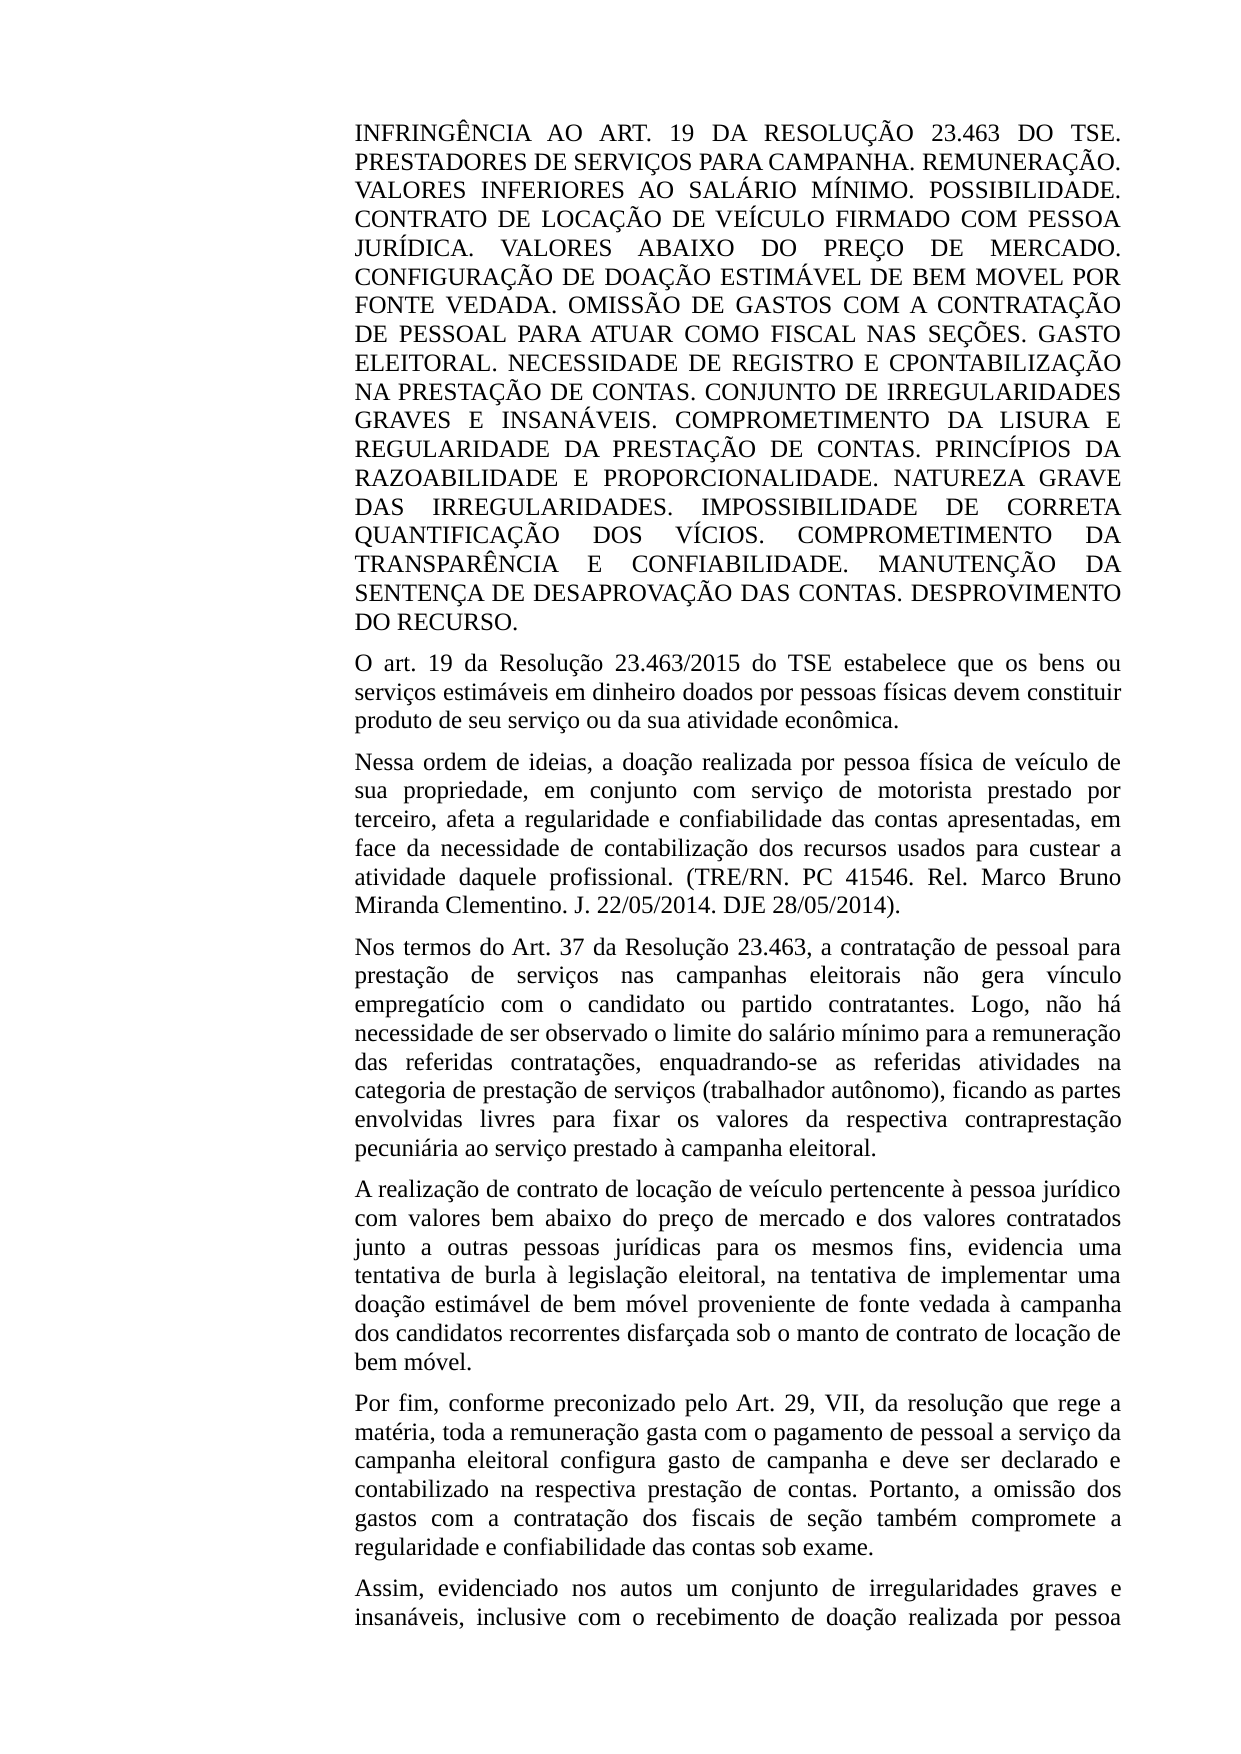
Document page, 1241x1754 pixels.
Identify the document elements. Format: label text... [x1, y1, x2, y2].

text INFRINGÊNCIA AO ART. 19 DA RESOLUÇÃO 23.463 DO TSE. PRESTADORES DE SERVIÇOS PARA CAMPANHA. REMUNERAÇÃO. VALORES INFERIORES AO SALÁRIO MÍNIMO. POSSIBILIDADE. CONTRATO DE LOCAÇÃO DE VEÍCULO FIRMADO COM PESSOA JURÍDICA. VALORES ABAIXO DO PREÇO DE MERCADO. CONFIGURAÇÃO DE DOAÇÃO ESTIMÁVEL DE BEM MOVEL POR FONTE VEDADA. OMISSÃO DE GASTOS COM A CONTRATAÇÃO DE PESSOAL PARA ATUAR COMO FISCAL NAS SEÇÕES. GASTO ELEITORAL. NECESSIDADE DE REGISTRO E CPONTABILIZAÇÃO NA PRESTAÇÃO DE CONTAS. CONJUNTO DE IRREGULARIDADES GRAVES E INSANÁVEIS. COMPROMETIMENTO DA LISURA E REGULARIDADE DA PRESTAÇÃO DE CONTAS. PRINCÍPIOS DA RAZOABILIDADE E PROPORCIONALIDADE. NATUREZA GRAVE DAS IRREGULARIDADES. IMPOSSIBILIDADE DE CORRETA QUANTIFICAÇÃO DOS VÍCIOS. COMPROMETIMENTO DA TRANSPARÊNCIA E CONFIABILIDADE. MANUTENÇÃO DA SENTENÇA DE DESAPROVAÇÃO DAS CONTAS. DESPROVIMENTO DO RECURSO. [354, 118, 1122, 636]
text Nos termos do Art. 37 da Resolução 23.463, a contratação de pessoal para prestação de serviços nas campanhas eleitorais não gera vínculo empregatício com o candidato ou partido contratantes. Logo, não há necessidade de ser observado o limite do salário mínimo para a remuneração das referidas contratações, enquadrando-se as referidas atividades na categoria de prestação de serviços (trabalhador autônomo), ficando as partes envolvidas livres para fixar os valores da respectiva contraprestação pecuniária ao serviço prestado à campanha eleitoral. [354, 932, 1122, 1162]
text Por fim, conforme preconizado pelo Art. 29, VII, da resolução que rege a matéria, toda a remuneração gasta com o pagamento de pessoal a serviço da campanha eleitoral configura gasto de campanha e deve ser declarado e contabilizado na respectiva prestação de contas. Portanto, a omissão dos gastos com a contratação dos fiscais de seção também compromete a regularidade e confiabilidade das contas sob exame. [354, 1388, 1122, 1561]
text Assim, evidenciado nos autos um conjunto de irregularidades graves e insanáveis, inclusive com o recebimento de doação realizada por pessoa [354, 1573, 1122, 1631]
text A realização de contrato de locação de veículo pertencente à pessoa jurídico com valores bem abaixo do preço de mercado e dos valores contratados junto a outras pessoas jurídicas para os mesmos fins, evidencia uma tentativa de burla à legislação eleitoral, na tentativa de implementar uma doação estimável de bem móvel proveniente de fonte vedada à campanha dos candidatos recorrentes disfarçada sob o manto de contrato de locação de bem móvel. [354, 1174, 1122, 1376]
text O art. 19 da Resolução 23.463/2015 do TSE estabelece que os bens ou serviços estimáveis em dinheiro doados por pessoas físicas devem constituir produto de seu serviço ou da sua atividade econômica. [354, 648, 1122, 734]
text Nessa ordem de ideias, a doação realizada por pessoa física de veículo de sua propriedade, em conjunto com serviço de motorista prestado por terceiro, afeta a regularidade e confiabilidade das contas apresentadas, em face da necessidade de contabilização dos recursos usados para custear a atividade daquele profissional. (TRE/RN. PC 41546. Rel. Marco Bruno Miranda Clementino. J. 22/05/2014. DJE 28/05/2014). [354, 747, 1122, 919]
